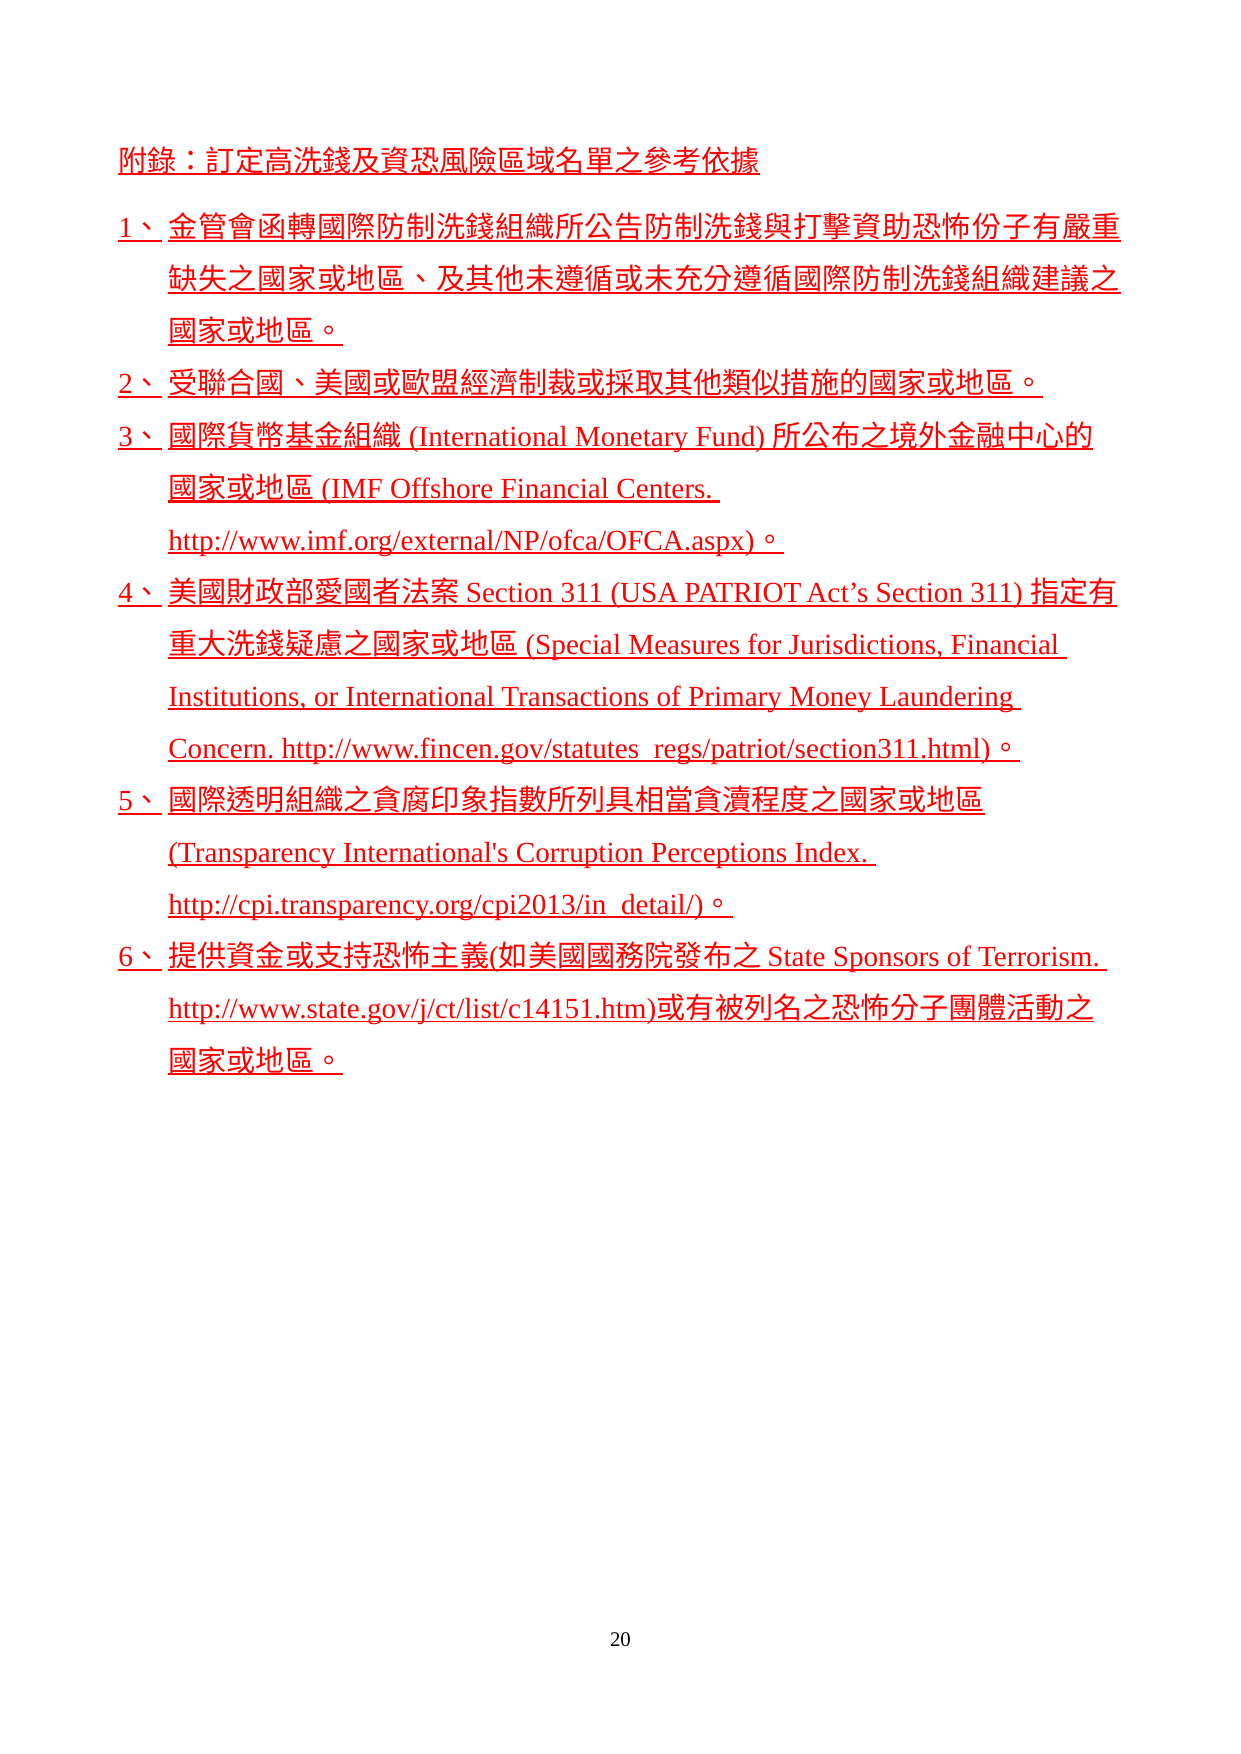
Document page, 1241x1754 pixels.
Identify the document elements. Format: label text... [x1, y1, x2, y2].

list 國際透明組織之貪腐印象指數所列具相當貪瀆程度之國家或地區(Transparency International's Corruption Perceptions Index. http://cpi.transparency.org/cpi2013/in_detail/)。 [118, 769, 1122, 925]
list 金管會函轉國際防制洗錢組織所公告防制洗錢與打擊資助恐怖份子有嚴重缺失之國家或地區、及其他未遵循或未充分遵循國際防制洗錢組織建議之國家或地區。 [118, 196, 1122, 352]
list 提供資金或支持恐怖主義(如美國國務院發布之State Sponsors of Terrorism. http://www.state.gov/j/ct/list/c14151.htm)或有被列名之恐怖分子團體活動之國家或地區。 [118, 925, 1122, 1081]
list 國際貨幣基金組織 (International Monetary Fund) 所公布之境外金融中心的國家或地區 (IMF Offshore Financial Centers. http://www.imf.org/external/NP/ofca/OFCA.aspx)。 [118, 404, 1122, 561]
text 附錄：訂定高洗錢及資恐風險區域名單之參考依據 [118, 121, 1122, 196]
list 美國財政部愛國者法案Section 311 (USA PATRIOT Act’s Section 311) 指定有重大洗錢疑慮之國家或地區 (Special Measures for Jurisdictions, Financial Institutions, or International Transactions of Primary Money Laundering Concern. http://www.fincen.gov/statutes_regs/patriot/section311.html)。 [118, 561, 1122, 769]
list 受聯合國、美國或歐盟經濟制裁或採取其他類似措施的國家或地區。 [118, 352, 1122, 404]
